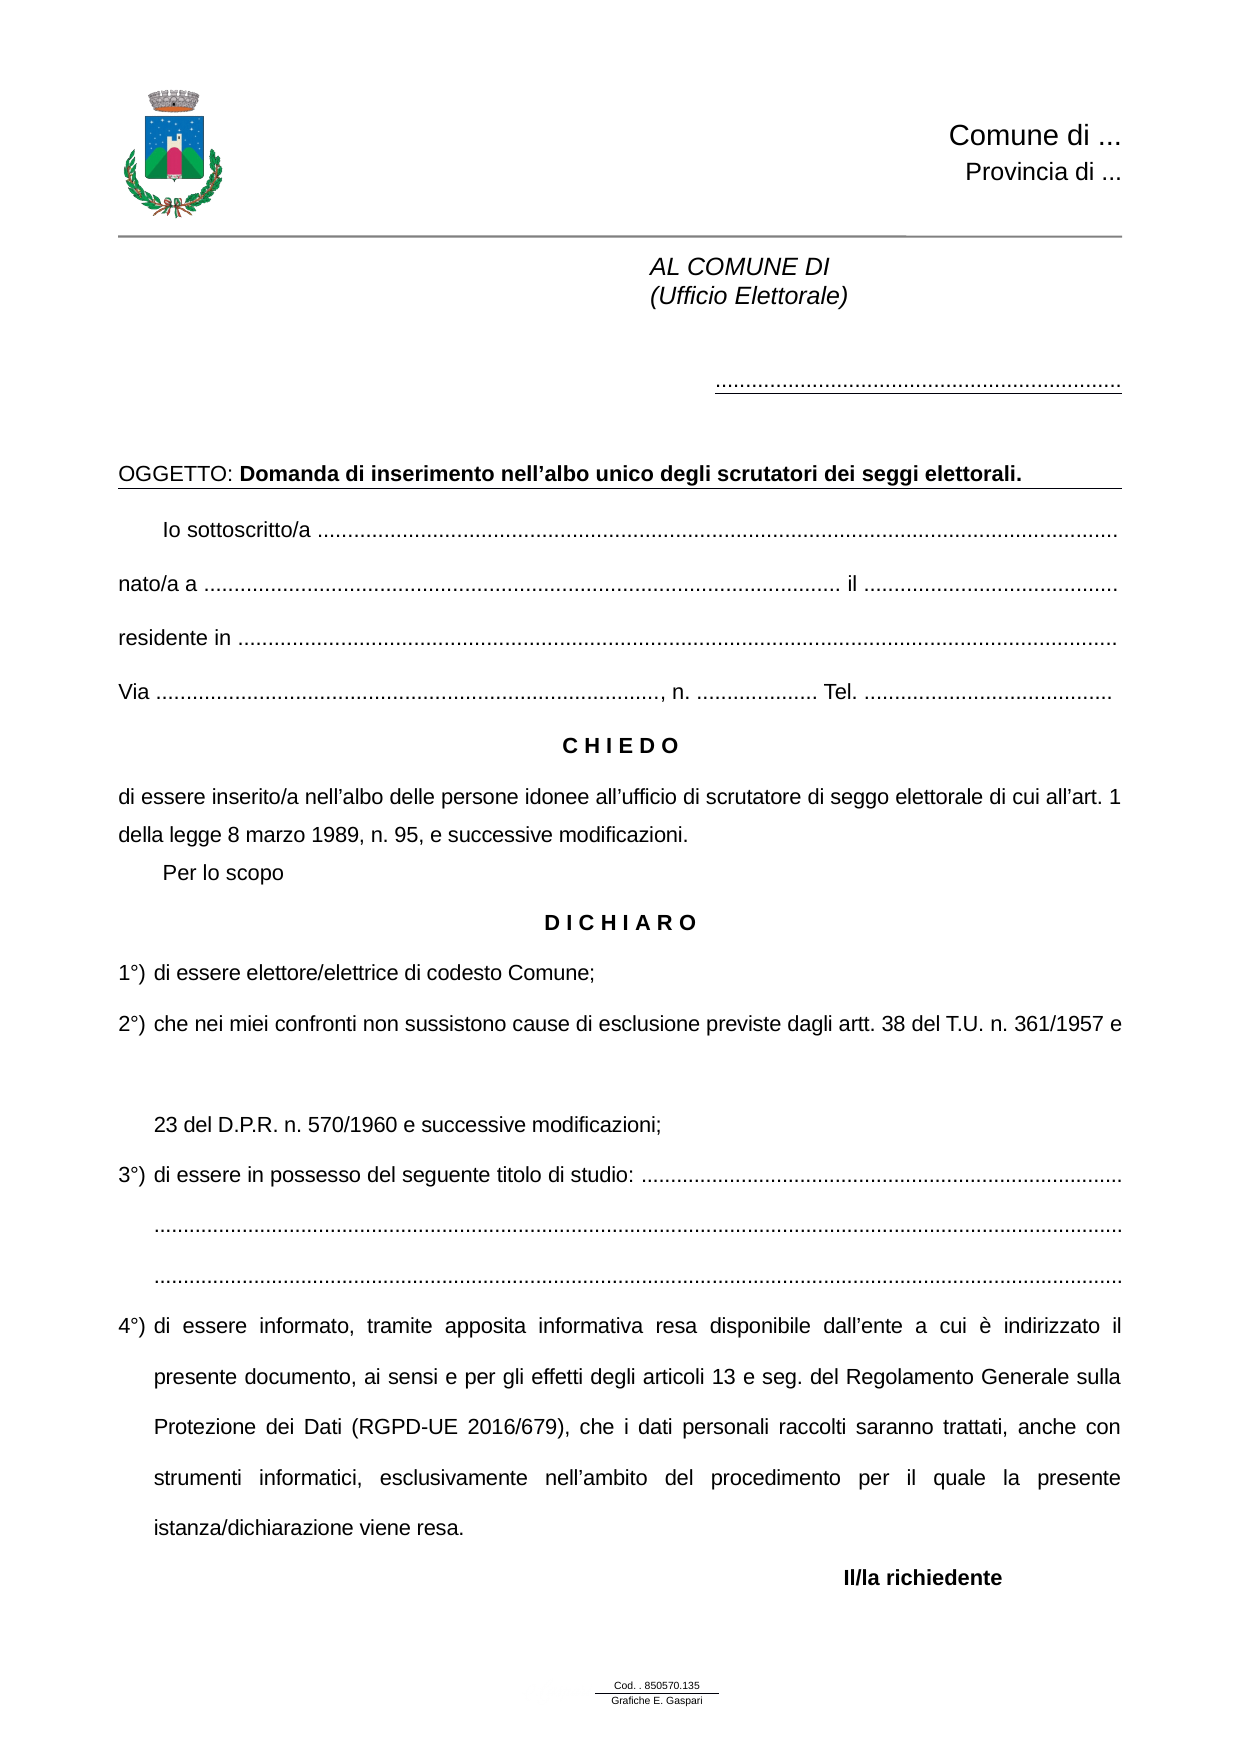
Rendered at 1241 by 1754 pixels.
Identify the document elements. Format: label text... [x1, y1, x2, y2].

text (Ufficio Elettorale) [118, 281, 1122, 310]
text Io sottoscritto/a .................................................................................................................................... nato/a a ......................................................................................................... il .......................................... residente in ................................................................................................................................................. Via ..................................................................................., n. .................... Tel. ......................................... [118, 514, 1122, 705]
text AL COMUNE DI [118, 252, 1122, 281]
text Provincia di ... [224, 157, 1122, 185]
text ................................................................... [715, 364, 1122, 393]
text OGGETTO: Domanda di inserimento nell’albo unico degli scrutatori dei seggi elettorali. [118, 461, 1122, 488]
text 2°) che nei miei confronti non sussistono cause di esclusione previste dagli artt. 38 del T.U. n. 361/1957 e 23 del D.P.R. n. 570/1960 e successive modificazioni; [118, 1011, 1122, 1137]
text Comune di ... [224, 118, 1122, 152]
text Il/la richiedente [709, 1565, 1122, 1591]
text DICHIARO [118, 910, 1122, 935]
text Per lo scopo [118, 859, 1122, 885]
text CHIEDO [118, 733, 1122, 759]
text di essere inserito/a nell’albo delle persone idonee all’ufficio di scrutatore di seggo elettorale di cui all’art. 1 della legge 8 marzo 1989, n. 95, e successive modificazioni. [118, 784, 1122, 847]
picture [122, 87, 224, 219]
text 3°) di essere in possesso del seguente titolo di studio: .................................................................................. ..................................................................................................................................................................... ..................................................................................................................................................................... [118, 1162, 1122, 1288]
text 1°) di essere elettore/elettrice di codesto Comune; [118, 960, 1122, 986]
text 4°) di essere informato, tramite apposita informativa resa disponibile dall’ente a cui è indirizzato il presente documento, ai sensi e per gli effetti degli articoli 13 e seg. del Regolamento Generale sulla Protezione dei Dati (RGPD-UE 2016/679), che i dati personali raccolti saranno trattati, anche con strumenti informatici, esclusivamente nell’ambito del procedimento per il quale la presente istanza/dichiarazione viene resa. [118, 1313, 1122, 1540]
